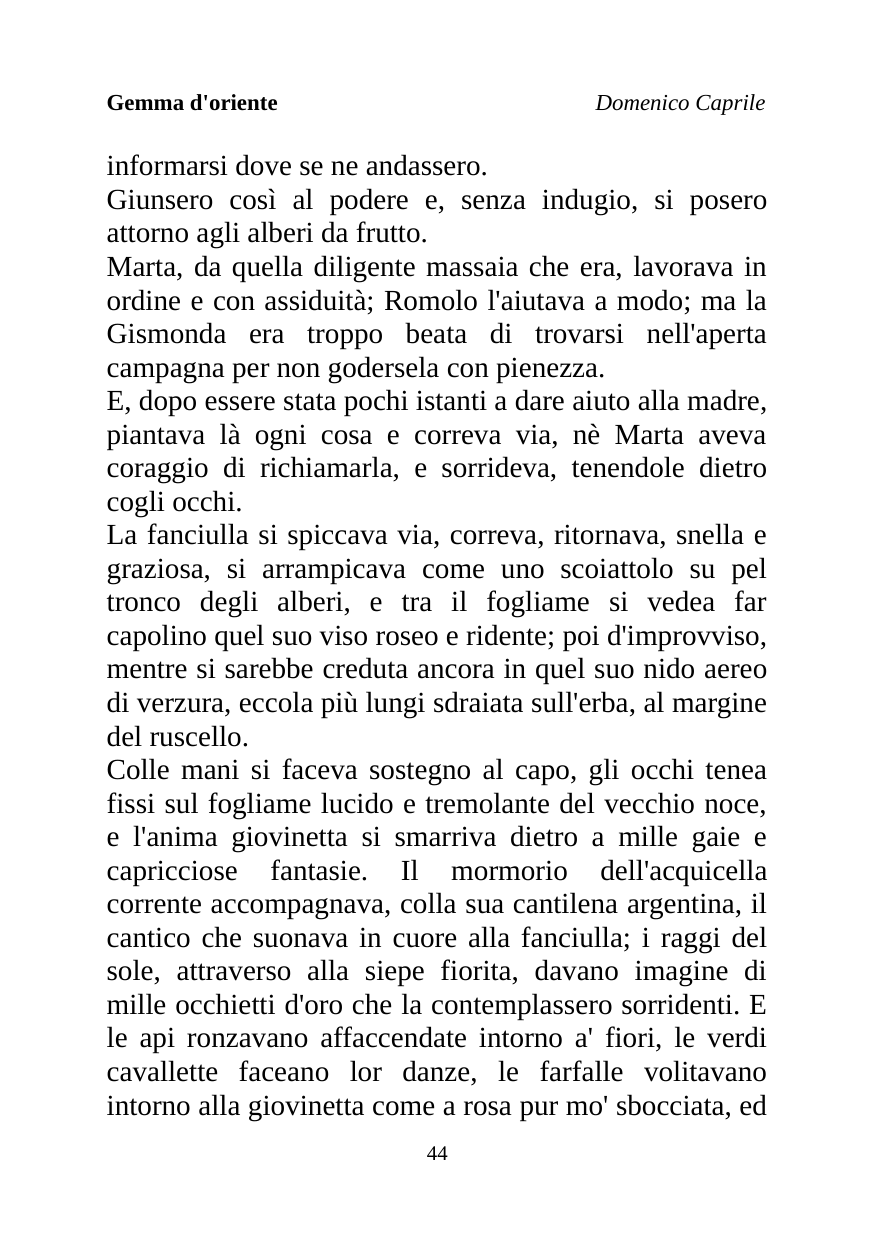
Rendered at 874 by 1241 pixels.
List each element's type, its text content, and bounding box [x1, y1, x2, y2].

text Giunsero così al podere e, senza indugio, si posero attorno agli alberi da frutto. [106, 182, 768, 249]
text Marta, da quella diligente massaia che era, lavorava in ordine e con assiduità; Romolo l'aiutava a modo; ma la Gismonda era troppo beata di trovarsi nell'aperta campagna per non godersela con pienezza. [106, 249, 768, 383]
text E, dopo essere stata pochi istanti a dare aiuto alla madre, piantava là ogni cosa e correva via, nè Marta aveva coraggio di richiamarla, e sorrideva, tenendole dietro cogli occhi. [106, 383, 768, 517]
text informarsi dove se ne andassero. [106, 148, 768, 182]
text Colle mani si faceva sostegno al capo, gli occhi tenea fissi sul fogliame lucido e tremolante del vecchio noce, e l'anima giovinetta si smarriva dietro a mille gaie e capricciose fantasie. Il mormorio dell'acquicella corrente accompagnava, colla sua cantilena argentina, il cantico che suonava in cuore alla fanciulla; i raggi del sole, attraverso alla siepe fiorita, davano imagine di mille occhietti d'oro che la contemplassero sorridenti. E le api ronzavano affaccendate intorno a' fiori, le verdi cavallette faceano lor danze, le farfalle volitavano intorno alla giovinetta come a rosa pur mo' sbocciata, ed [106, 752, 768, 1121]
text La fanciulla si spiccava via, correva, ritornava, snella e graziosa, si arrampicava come uno scoiattolo su pel tronco degli alberi, e tra il fogliame si vedea far capolino quel suo viso roseo e ridente; poi d'improvviso, mentre si sarebbe creduta ancora in quel suo nido aereo di verzura, eccola più lungi sdraiata sull'erba, al margine del ruscello. [106, 517, 768, 752]
